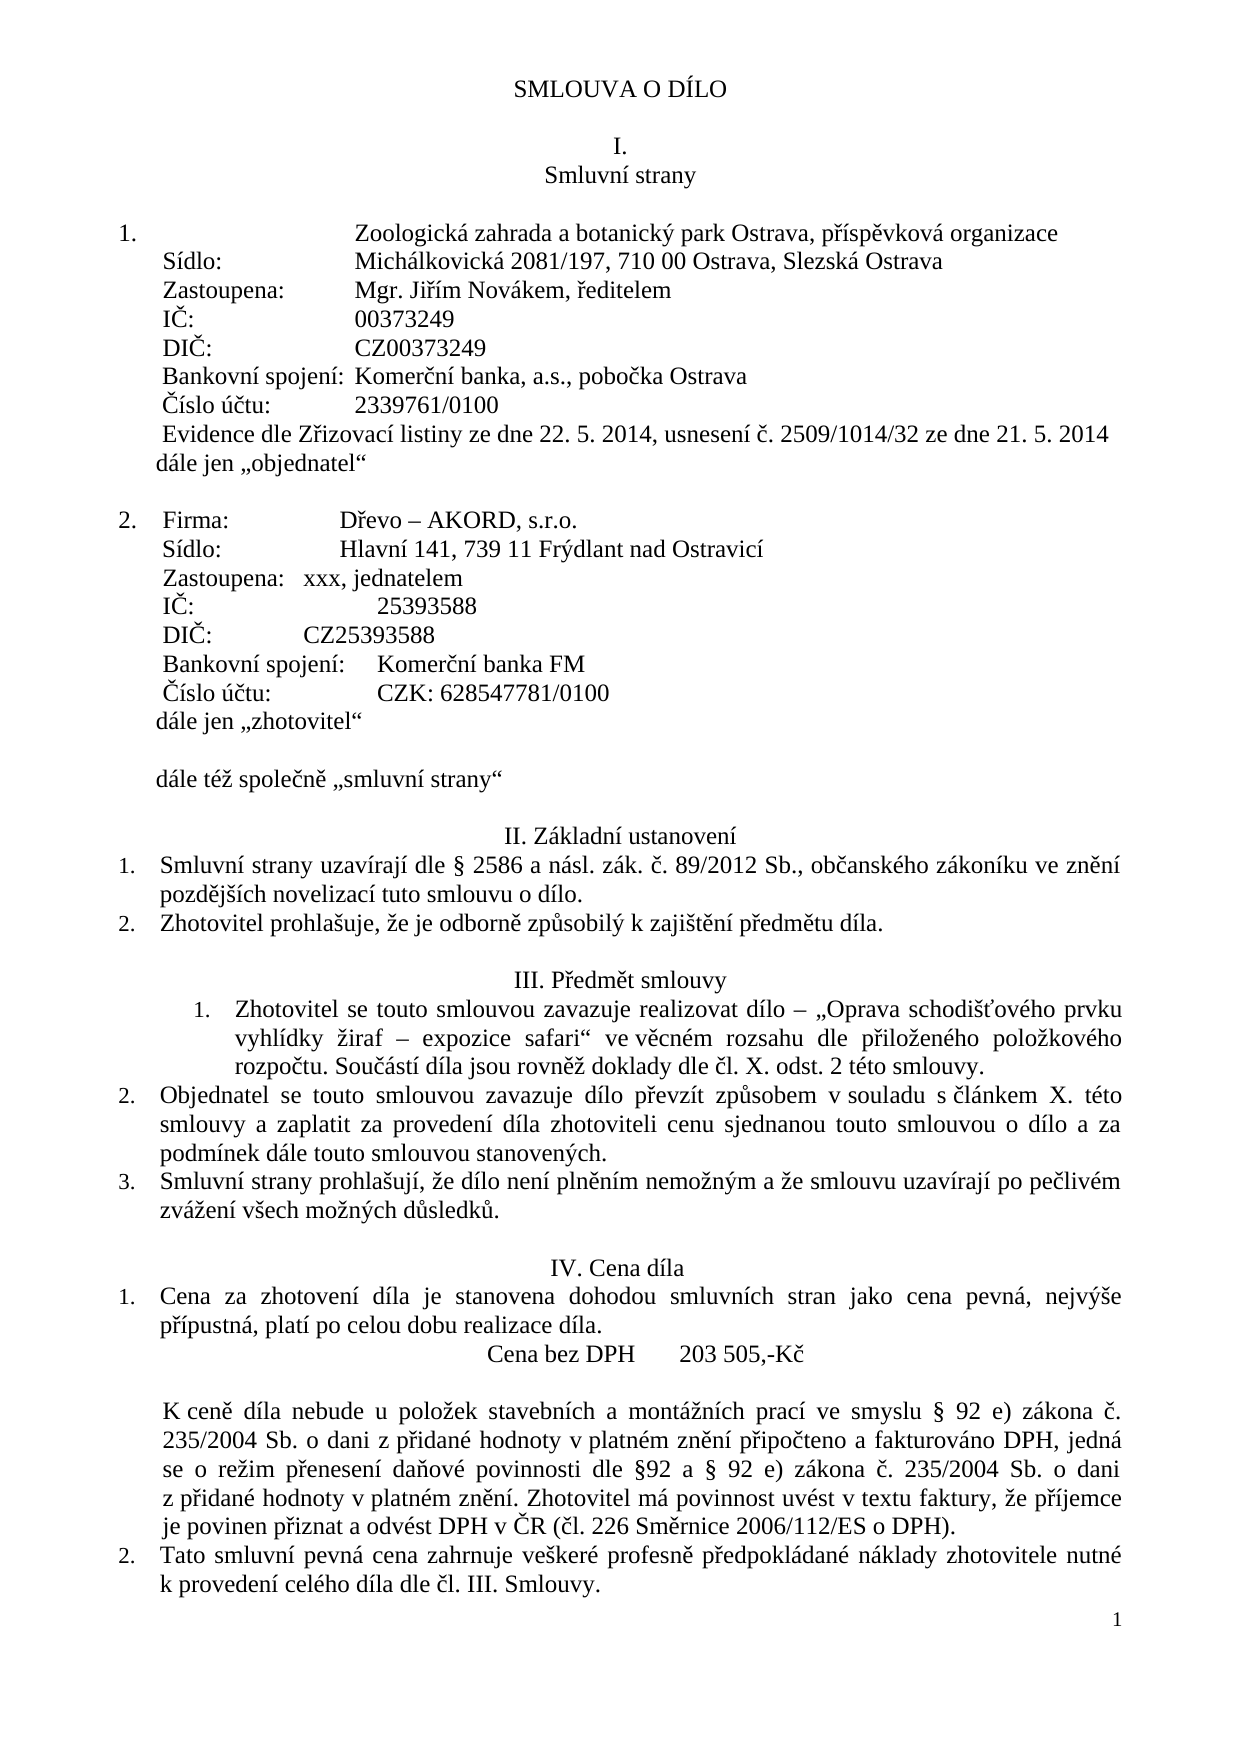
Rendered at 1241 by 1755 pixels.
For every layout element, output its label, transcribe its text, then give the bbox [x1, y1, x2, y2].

text DIČ: CZ00373249 [156, 333, 1122, 361]
text Bankovní spojení: Komerční banka, a.s., pobočka Ostrava [156, 361, 1122, 390]
text Sídlo: Hlavní 141, 739 11 Frýdlant nad Ostravicí [118, 534, 1122, 563]
text Sídlo: Michálkovická 2081/197, 710 00 Ostrava, Slezská Ostrava [118, 246, 1122, 275]
list Cena za zhotovení díla je stanovena dohodou smluvních stran jako cena pevná, nejvýše přípustná, platí po celou dobu realizace díla. [118, 1281, 1122, 1339]
text dále též společně „smluvní strany“ [156, 764, 1122, 793]
text Číslo účtu: CZK: 628547781/0100 [156, 678, 1122, 706]
list Smluvní strany uzavírají dle § 2586 a násl. zák. č. 89/2012 Sb., občanského zákoníku ve znění pozdějších novelizací tuto smlouvu o dílo. [118, 850, 1122, 908]
text Smluvní strany [118, 160, 1122, 189]
list Smluvní strany prohlašují, že dílo není plněním nemožným a že smlouvu uzavírají po pečlivém zvážení všech možných důsledků. [118, 1166, 1122, 1224]
text K ceně díla nebude u položek stavebních a montážních prací ve smyslu § 92 e) zákona č. 235/2004 Sb. o dani z přidané hodnoty v platném znění připočteno a fakturováno DPH, jedná se o režim přenesení daňové povinnosti dle §92 a § 92 e) zákona č. 235/2004 Sb. o dani z přidané hodnoty v platném znění. Zhotovitel má povinnost uvést v textu faktury, že příjemce je povinen přiznat a odvést DPH v ČR (čl. 226 Směrnice 2006/112/ES o DPH). [162, 1396, 1122, 1540]
text Zastoupena: xxx, jednatelem [156, 563, 1122, 591]
text II. Základní ustanovení [118, 821, 1122, 850]
list Tato smluvní pevná cena zahrnuje veškeré profesně předpokládané náklady zhotovitele nutné k provedení celého díla dle čl. III. Smlouvy. [118, 1540, 1122, 1598]
text smlouva O DÍlO [118, 74, 1122, 103]
text Zastoupena: Mgr. Jiřím Novákem, ředitelem [118, 275, 1122, 304]
text dále jen „zhotovitel“ [156, 706, 1122, 735]
text 1. Zoologická zahrada a botanický park Ostrava, příspěvková organizace [118, 218, 1122, 246]
list Objednatel se touto smlouvou zavazuje dílo převzít způsobem v souladu s článkem X. této smlouvy a zaplatit za provedení díla zhotoviteli cenu sjednanou touto smlouvou o dílo a za podmínek dále touto smlouvou stanovených. [118, 1080, 1122, 1166]
text IČ: 25393588 [156, 591, 1122, 620]
text 2. Firma: Dřevo – AKORD, s.r.o. [118, 505, 1122, 534]
text Číslo účtu: 2339761/0100 [156, 390, 1122, 419]
text IČ: 00373249 [156, 304, 1122, 333]
text Cena bez DPH 203 505,-Kč [450, 1339, 1122, 1368]
text dále jen „objednatel“ [156, 448, 1122, 476]
text DIČ: CZ25393588 [156, 620, 1122, 649]
text Bankovní spojení: Komerční banka FM [156, 649, 1122, 678]
subtitle IV. Cena díla [118, 1253, 1122, 1281]
text I. [118, 131, 1122, 160]
list Zhotovitel prohlašuje, že je odborně způsobilý k zajištění předmětu díla. [118, 908, 1122, 936]
text III. Předmět smlouvy [118, 965, 1122, 994]
list Zhotovitel se touto smlouvou zavazuje realizovat dílo – „Oprava schodišťového prvku vyhlídky žiraf – expozice safari“ ve věcném rozsahu dle přiloženého položkového rozpočtu. Součástí díla jsou rovněž doklady dle čl. X. odst. 2 této smlouvy. [193, 994, 1122, 1080]
text Evidence dle Zřizovací listiny ze dne 22. 5. 2014, usnesení č. 2509/1014/32 ze dne 21. 5. 2014 [156, 419, 1122, 448]
